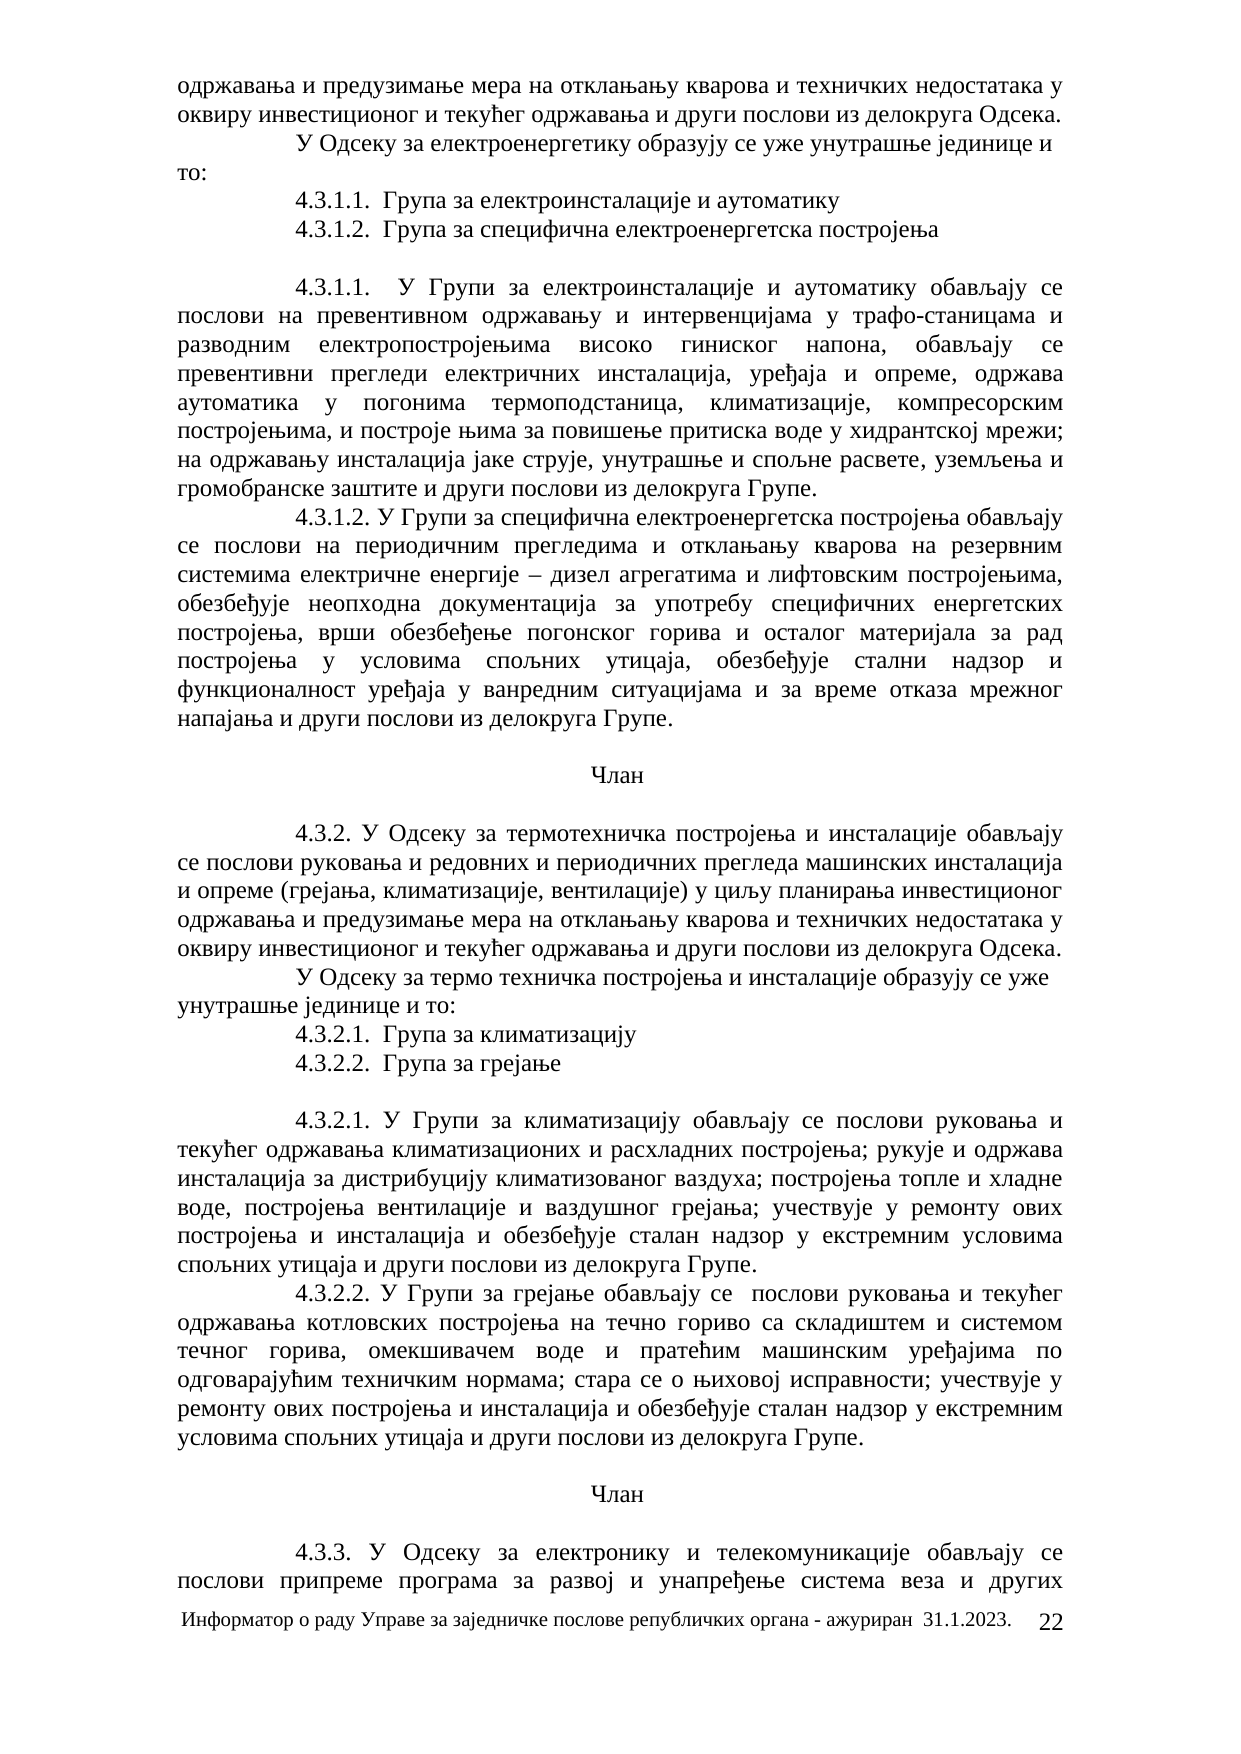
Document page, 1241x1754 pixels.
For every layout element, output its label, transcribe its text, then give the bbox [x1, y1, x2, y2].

text 4.3.2.1. У Групи за климатизацију обављају се послови руковања и текућег одржавања климатизационих и расхладних постројења; рукује и одржава инсталација за дистрибуцију климатизованог ваздуха; постројења топле и хладне воде, постројења вентилације и ваздушног грејања; учествује у ремонту ових постројења и инсталација и обезбеђује сталан надзор у екстремним условима спољних утицаја и други послови из делокруга Групе. [177, 1106, 1063, 1278]
text 4.3.2.1. Група за климатизацију [177, 1019, 1063, 1048]
text 4.3.1.2. У Групи за специфична електроенергетска постројења обављају се послови на периодичним прегледима и отклањању кварова на резервним системима електричне енергије – дизел агрегатима и лифтовским постројењима, обезбеђује неопходна документација за употребу специфичних енергетских постројења, врши обезбеђење погонског горива и осталог материјала за рад постројења у условима спољних утицаја, обезбеђује стални надзор и функционалност уређаја у ванредним ситуацијама и за време отказа мрежног напајања и други послови из делокруга Групе. [177, 502, 1063, 732]
text 4.3.1.1. Група за електроинсталације и аутоматику [177, 186, 1063, 214]
text Члан [177, 761, 1063, 789]
text 4.3.1.1. У Групи за електроинсталације и аутоматику обављају се послови на превентивном одржавању и интервенцијама у трафо-станицама и разводним електропостројењима високо гиниског напона, обављају се превентивни прегледи електричних инсталација, уређаја и опреме, одржава аутоматика у погонима термоподстаница, климатизације, компресорским постројењима, и построје њима за повишење притиска воде у хидрантској мрежи; на одржавању инсталација јаке струје, унутрашње и спољне расвете, уземљења и громобранске заштите и други послови из делокруга Групе. [177, 272, 1063, 502]
text У Одсеку за термо техничка постројења и инсталације образују се уже унутрашње јединице и то: [177, 962, 1063, 1019]
text 4.3.2.2. У Групи за грејање обављају се послови руковања и текућег одржавања котловских постројења на течно гориво са складиштем и системом течног горива, омекшивачем воде и пратећим машинским уређајима по одговарајућим техничким нормама; стара се о њиховој исправности; учествује у ремонту ових постројења и инсталација и обезбеђује сталан надзор у екстремним условима спољних утицаја и други послови из делокруга Групе. [177, 1278, 1063, 1451]
text одржавања и предузимање мера на отклањању кварова и техничких недостатака у оквиру инвестиционог и текућег одржавања и други послови из делокруга Одсека. [177, 71, 1063, 128]
text 4.3.3. У Одсеку за електронику и телекомуникације обављају се послови припреме програма за развој и унапређење система веза и других [177, 1537, 1063, 1594]
text 4.3.1.2. Група за специфична електроенергетска постројења [177, 214, 1063, 243]
text 4.3.2.2. Група за грејање [177, 1048, 1063, 1077]
text 4.3.2. У Одсеку за термотехничка постројења и инсталације обављају се послови руковања и редовних и периодичних прегледа машинских инсталација и опреме (грејања, климатизације, вентилације) у циљу планирања инвестиционог одржавања и предузимање мера на отклањању кварова и техничких недостатака у оквиру инвестиционог и текућег одржавања и други послови из делокруга Одсека. [177, 818, 1063, 962]
text Члан [177, 1479, 1063, 1508]
text У Одсеку за електроенергетику образују се уже унутрашње јединице и то: [177, 128, 1063, 186]
